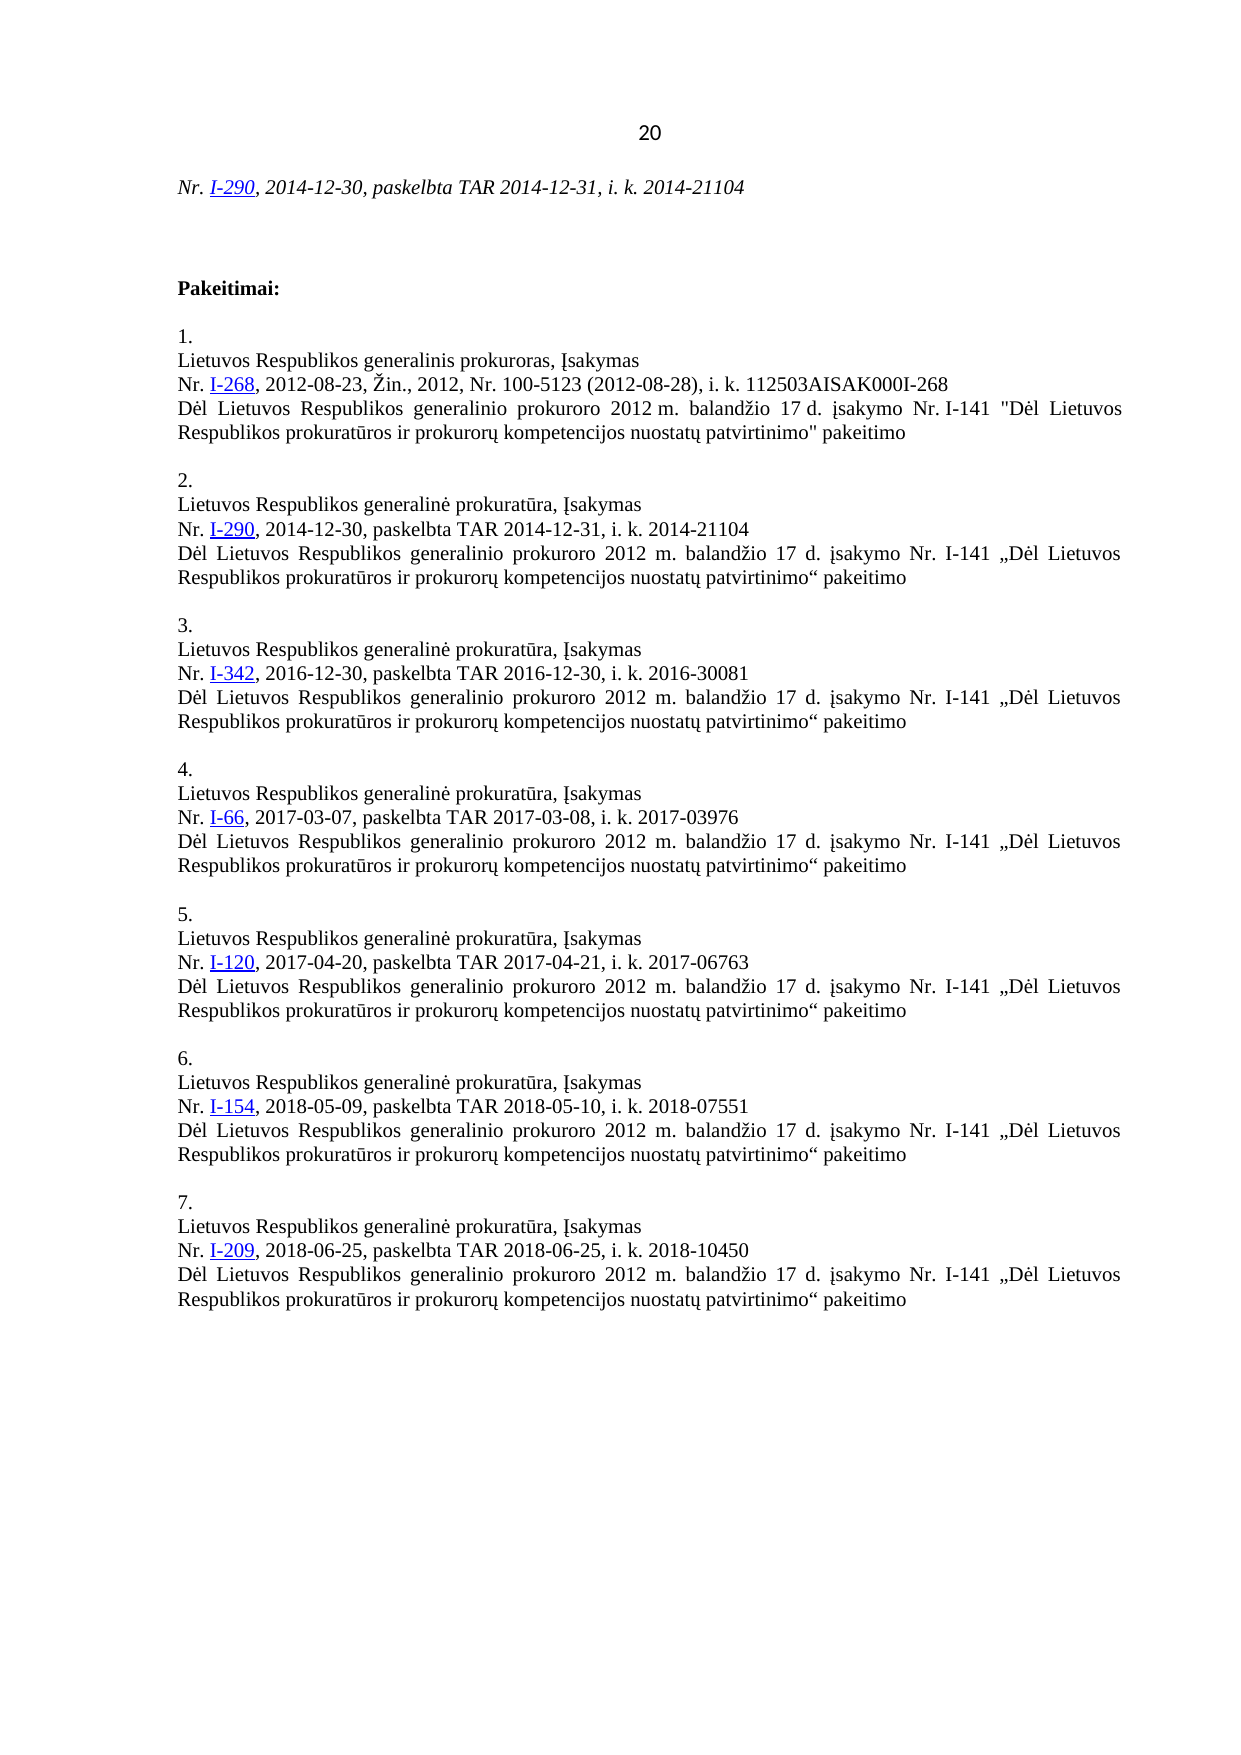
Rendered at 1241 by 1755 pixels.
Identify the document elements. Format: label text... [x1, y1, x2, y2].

text Dėl Lietuvos Respublikos generalinio prokuroro 2012 m. balandžio 17 d. įsakymo Nr. I-141 „Dėl Lietuvos Respublikos prokuratūros ir prokurorų kompetencijos nuostatų patvirtinimo“ pakeitimo [177, 829, 1122, 877]
text Lietuvos Respublikos generalinė prokuratūra, Įsakymas [177, 926, 1122, 949]
text Lietuvos Respublikos generalinė prokuratūra, Įsakymas [177, 637, 1122, 661]
text Nr. I-209, 2018-06-25, paskelbta TAR 2018-06-25, i. k. 2018-10450 [177, 1238, 1122, 1262]
text Dėl Lietuvos Respublikos generalinio prokuroro 2012 m. balandžio 17 d. įsakymo Nr. I-141 „Dėl Lietuvos Respublikos prokuratūros ir prokurorų kompetencijos nuostatų patvirtinimo“ pakeitimo [177, 1262, 1122, 1311]
text Nr. I-290, 2014-12-30, paskelbta TAR 2014-12-31, i. k. 2014-21104 [177, 516, 1122, 541]
text 6. [177, 1046, 1122, 1070]
text Lietuvos Respublikos generalinė prokuratūra, Įsakymas [177, 1214, 1122, 1238]
text Dėl Lietuvos Respublikos generalinio prokuroro 2012 m. balandžio 17 d. įsakymo Nr. I-141 „Dėl Lietuvos Respublikos prokuratūros ir prokurorų kompetencijos nuostatų patvirtinimo“ pakeitimo [177, 541, 1122, 589]
text Pakeitimai: [177, 276, 1122, 300]
text Lietuvos Respublikos generalinė prokuratūra, Įsakymas [177, 781, 1122, 805]
text Nr. I-268, 2012-08-23, Žin., 2012, Nr. 100-5123 (2012-08-28), i. k. 112503AISAK000I-268 [177, 372, 1122, 396]
text 4. [177, 757, 1122, 781]
text Nr. I-66, 2017-03-07, paskelbta TAR 2017-03-08, i. k. 2017-03976 [177, 805, 1122, 829]
text Nr. I-342, 2016-12-30, paskelbta TAR 2016-12-30, i. k. 2016-30081 [177, 661, 1122, 685]
text Dėl Lietuvos Respublikos generalinio prokuroro 2012 m. balandžio 17 d. įsakymo Nr. I-141 „Dėl Lietuvos Respublikos prokuratūros ir prokurorų kompetencijos nuostatų patvirtinimo“ pakeitimo [177, 1118, 1122, 1166]
text Nr. I-290, 2014-12-30, paskelbta TAR 2014-12-31, i. k. 2014-21104 [177, 175, 1122, 199]
text 7. [177, 1190, 1122, 1214]
text Dėl Lietuvos Respublikos generalinio prokuroro 2012 m. balandžio 17 d. įsakymo Nr. I-141 „Dėl Lietuvos Respublikos prokuratūros ir prokurorų kompetencijos nuostatų patvirtinimo“ pakeitimo [177, 685, 1122, 733]
text Lietuvos Respublikos generalinis prokuroras, Įsakymas [177, 348, 1122, 372]
text Dėl Lietuvos Respublikos generalinio prokuroro 2012 m. balandžio 17 d. įsakymo Nr. I-141 „Dėl Lietuvos Respublikos prokuratūros ir prokurorų kompetencijos nuostatų patvirtinimo“ pakeitimo [177, 974, 1122, 1022]
text Lietuvos Respublikos generalinė prokuratūra, Įsakymas [177, 492, 1122, 516]
text Nr. I-154, 2018-05-09, paskelbta TAR 2018-05-10, i. k. 2018-07551 [177, 1094, 1122, 1118]
text 2. [177, 468, 1122, 492]
text 3. [177, 613, 1122, 637]
text Nr. I-120, 2017-04-20, paskelbta TAR 2017-04-21, i. k. 2017-06763 [177, 949, 1122, 974]
text 1. [177, 324, 1122, 348]
text Lietuvos Respublikos generalinė prokuratūra, Įsakymas [177, 1070, 1122, 1094]
text Dėl Lietuvos Respublikos generalinio prokuroro 2012 m. balandžio 17 d. įsakymo Nr. I-141 "Dėl Lietuvos Respublikos prokuratūros ir prokurorų kompetencijos nuostatų patvirtinimo" pakeitimo [177, 396, 1122, 444]
text 5. [177, 901, 1122, 926]
